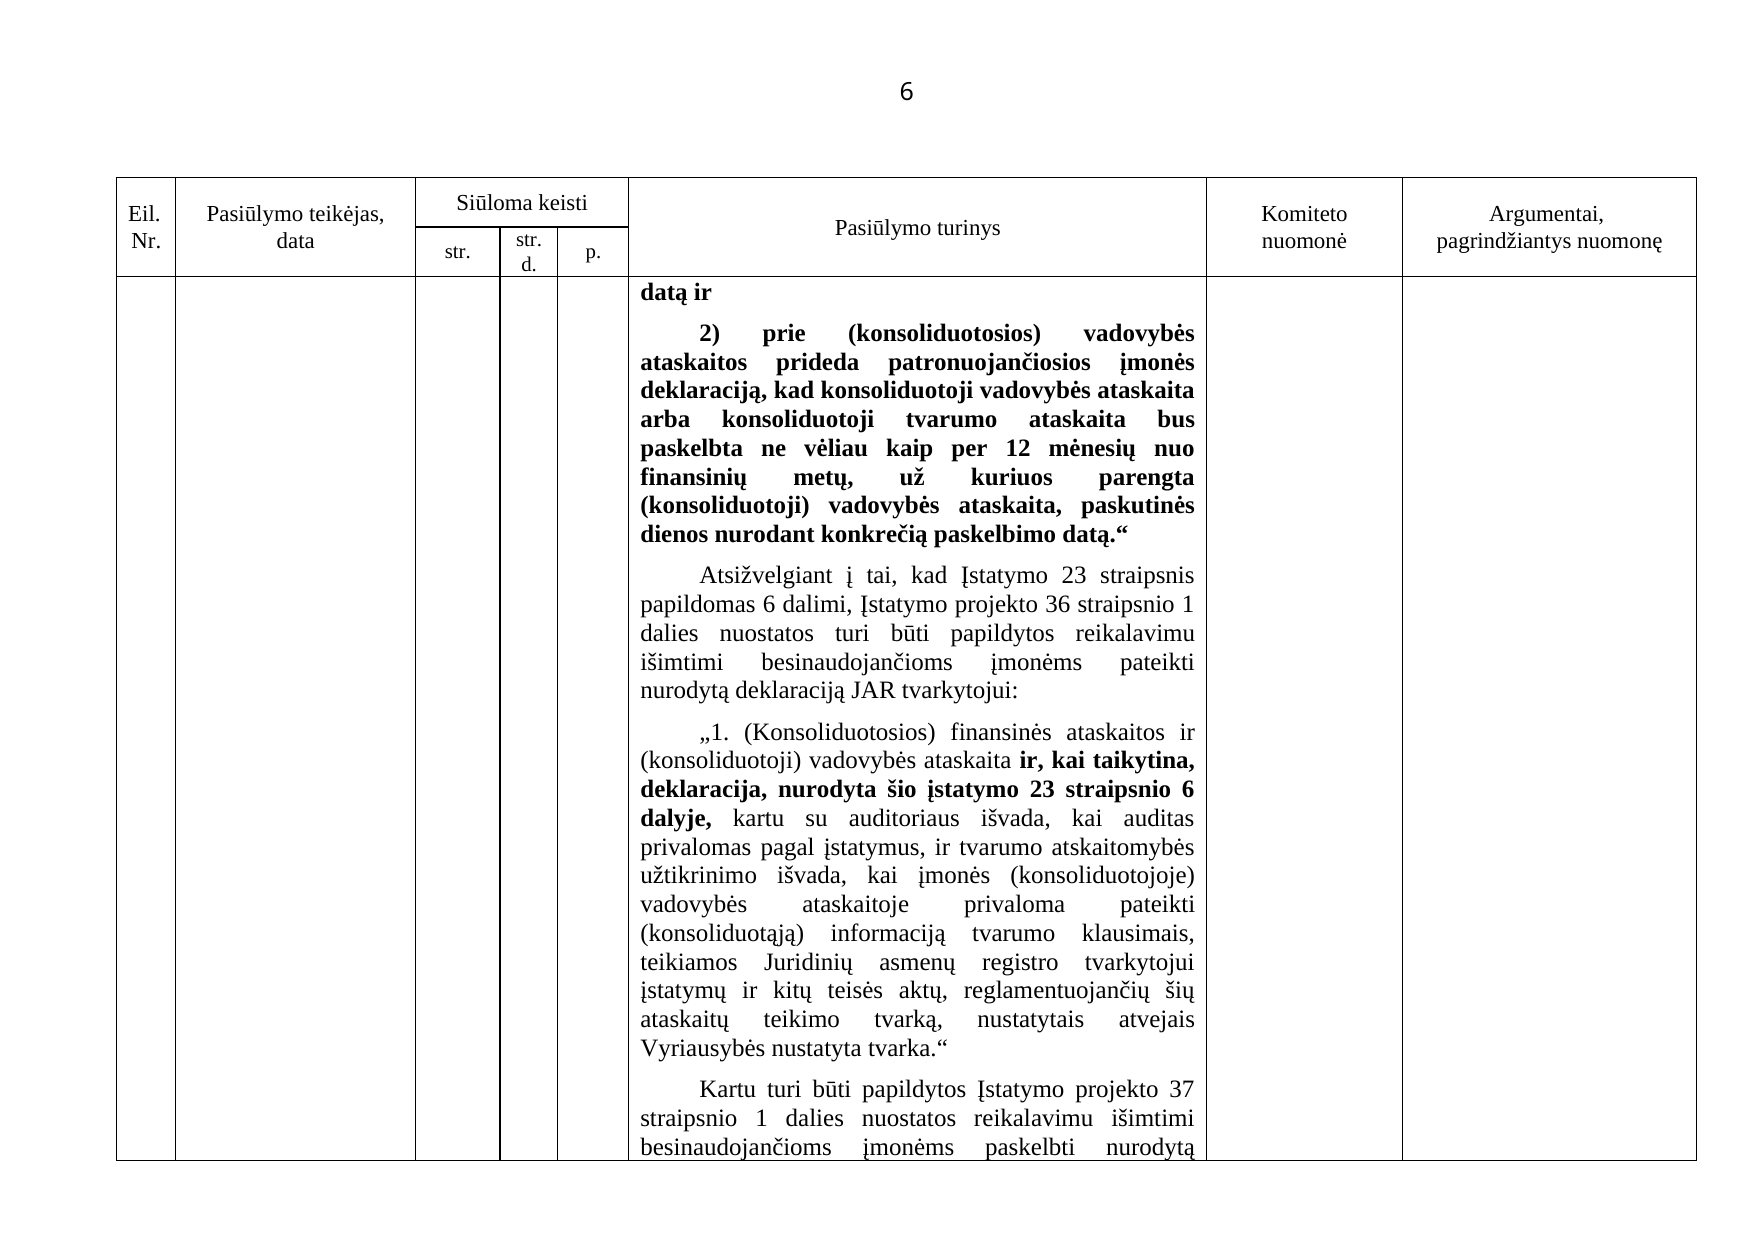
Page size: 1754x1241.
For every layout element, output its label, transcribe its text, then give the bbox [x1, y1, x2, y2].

table_header Argumentai, pagrindžiantys nuomonę [1403, 178, 1696, 276]
table_header Siūloma keisti [416, 178, 628, 226]
table_header Komiteto nuomonė [1207, 178, 1402, 276]
table_cell [1207, 277, 1402, 1160]
table_cell [558, 277, 628, 1160]
table_cell [416, 277, 499, 1160]
table_cell [117, 277, 175, 1160]
table_cell [176, 277, 415, 1160]
table_header Pasiūlymo turinys [629, 178, 1206, 276]
table_header Pasiūlymo teikėjas, data [176, 178, 415, 276]
table_cell [501, 277, 557, 1160]
table_cell str. d. [501, 228, 557, 276]
table_cell [1403, 277, 1696, 1160]
table_cell datą ir 2) prie (konsoliduotosios) vadovybės ataskaitos prideda patronuojančiosios įmonės deklaraciją, kad konsoliduotoji vadovybės ataskaita arba konsoliduotoji tvarumo ataskaita bus paskelbta ne vėliau kaip per 12 mėnesių nuo finansinių metų, už kuriuos parengta (konsoliduotoji) vadovybės ataskaita, paskutinės dienos nurodant konkrečią paskelbimo datą.“ Atsižvelgiant į tai, kad Įstatymo 23 straipsnis papildomas 6 dalimi, Įstatymo projekto 36 straipsnio 1 dalies nuostatos turi būti papildytos reikalavimu išimtimi besinaudojančioms įmonėms pateikti nurodytą deklaraciją JAR tvarkytojui: „1. (Konsoliduotosios) finansinės ataskaitos ir (konsoliduotoji) vadovybės ataskaita ir, kai taikytina, deklaracija, nurodyta šio įstatymo 23 straipsnio 6 dalyje, kartu su auditoriaus išvada, kai auditas privalomas pagal įstatymus, ir tvarumo atskaitomybės užtikrinimo išvada, kai įmonės (konsoliduotojoje) vadovybės ataskaitoje privaloma pateikti (konsoliduotąją) informaciją tvarumo klausimais, teikiamos Juridinių asmenų registro tvarkytojui įstatymų ir kitų teisės aktų, reglamentuojančių šių ataskaitų teikimo tvarką, nustatytais atvejais Vyriausybės nustatyta tvarka.“ Kartu turi būti papildytos Įstatymo projekto 37 straipsnio 1 dalies nuostatos reikalavimu išimtimi besinaudojančioms įmonėms paskelbti nurodytą [629, 277, 1206, 1160]
table_header Eil. Nr. [117, 178, 175, 276]
table_cell p. [558, 228, 628, 276]
table_cell str. [416, 228, 499, 276]
